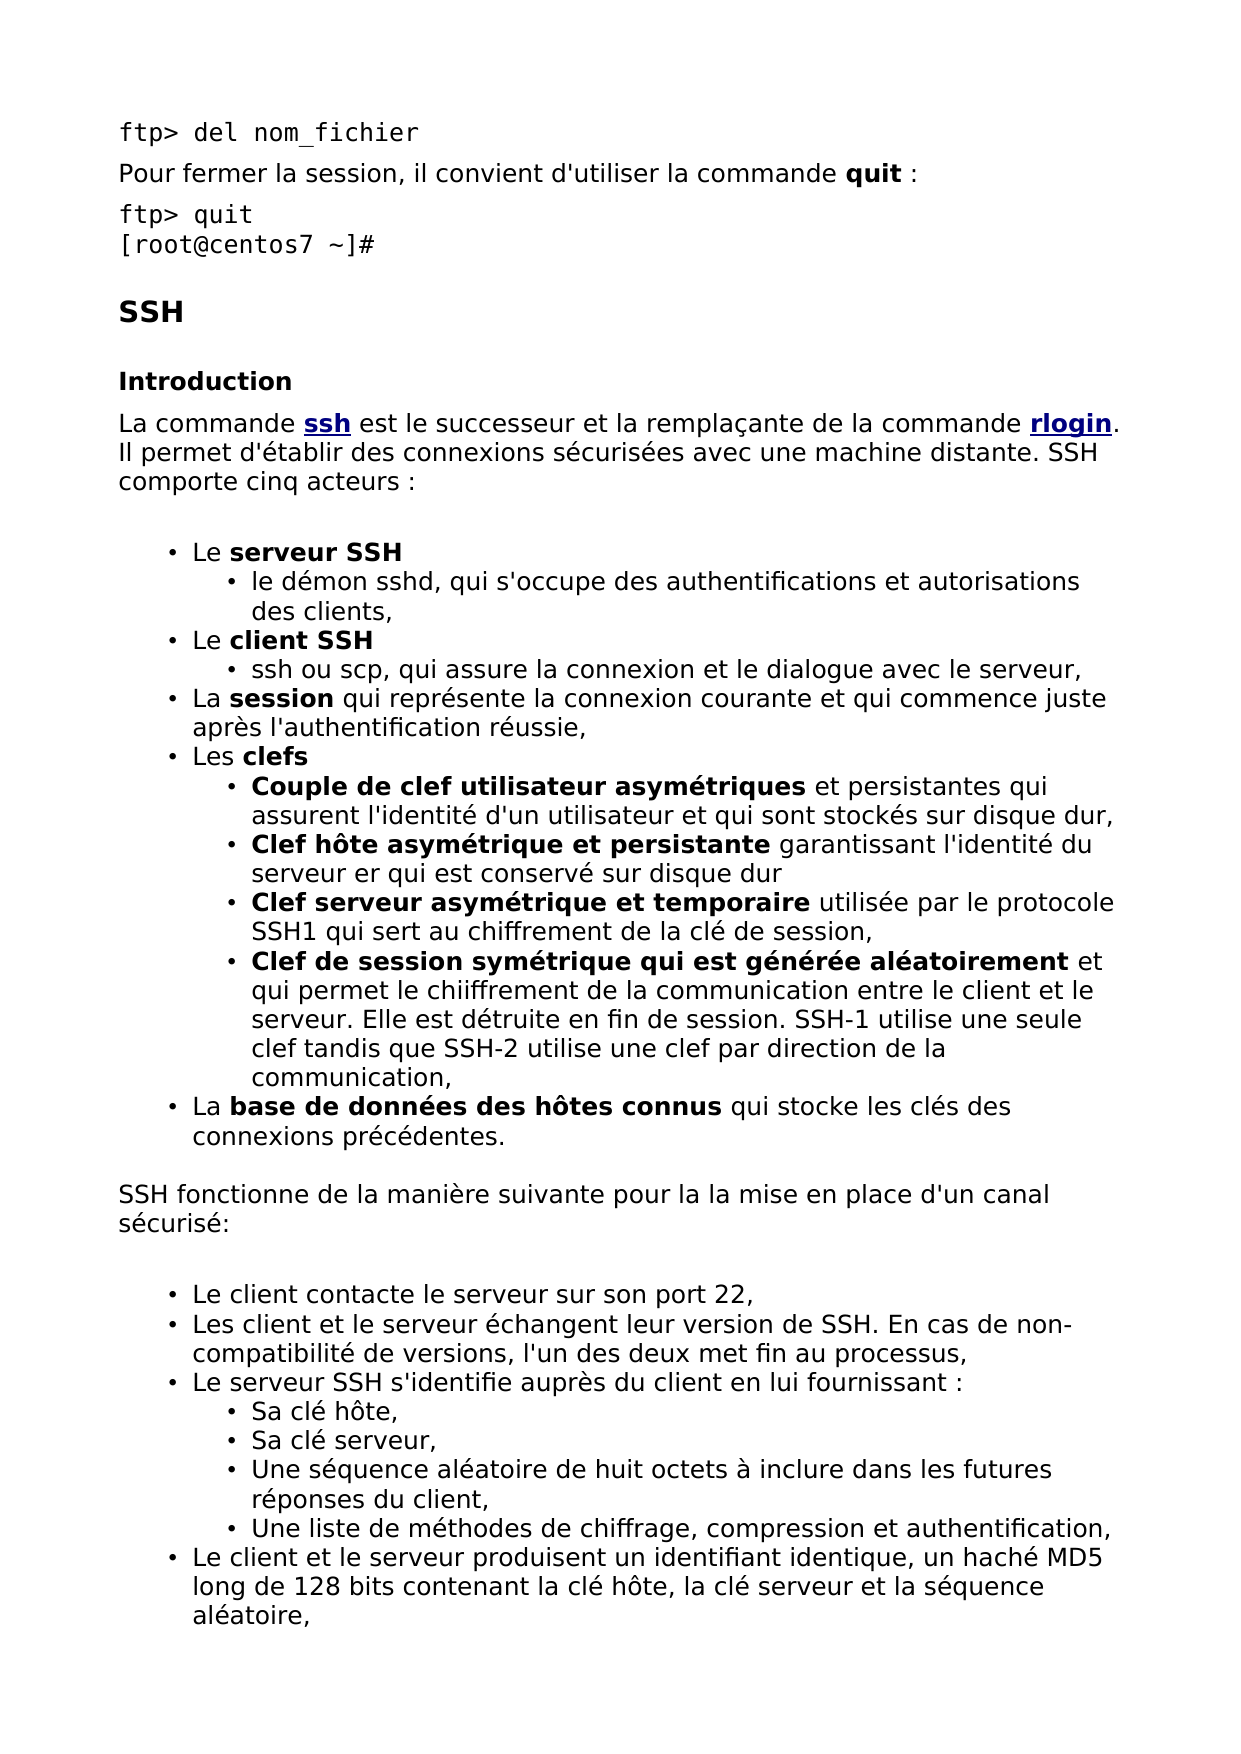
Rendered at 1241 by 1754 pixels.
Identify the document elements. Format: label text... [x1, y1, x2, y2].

list Le serveur SSH [177, 538, 1122, 568]
text Pour fermer la session, il convient d'utiliser la commande quit : [118, 159, 1122, 188]
text La commande ssh est le successeur et la remplaçante de la commande rlogin. Il permet d'établir des connexions sécurisées avec une machine distante. SSH comporte cinq acteurs : [118, 409, 1122, 496]
list La base de données des hôtes connus qui stocke les clés des connexions précédentes. [177, 1093, 1122, 1151]
subtitle Introduction [118, 367, 1122, 396]
list Clef serveur asymétrique et temporaire utilisée par le protocole SSH1 qui sert au chiffrement de la clé de session, [236, 888, 1122, 947]
list Les client et le serveur échangent leur version de SSH. En cas de non-compatibilité de versions, l'un des deux met fin au processus, [177, 1310, 1122, 1368]
list Clef de session symétrique qui est générée aléatoirement et qui permet le chiiffrement de la communication entre le client et le serveur. Elle est détruite en fin de session. SSH-1 utilise une seule clef tandis que SSH-2 utilise une clef par direction de la communication, [236, 947, 1122, 1093]
list Le client SSH [177, 626, 1122, 655]
list Le client contacte le serveur sur son port 22, [177, 1281, 1122, 1310]
list Sa clé serveur, [236, 1427, 1122, 1456]
list Les clefs [177, 743, 1122, 772]
list Une séquence aléatoire de huit octets à inclure dans les futures réponses du client, [236, 1456, 1122, 1514]
list Le client et le serveur produisent un identifiant identique, un haché MD5 long de 128 bits contenant la clé hôte, la clé serveur et la séquence aléatoire, [177, 1543, 1122, 1631]
list Le serveur SSH s'identifie auprès du client en lui fournissant : [177, 1368, 1122, 1397]
list Une liste de méthodes de chiffrage, compression et authentification, [236, 1514, 1122, 1543]
list Couple de clef utilisateur asymétriques et persistantes qui assurent l'identité d'un utilisateur et qui sont stockés sur disque dur, [236, 772, 1122, 830]
text ftp> del nom_fichier [118, 118, 1122, 147]
list le démon sshd, qui s'occupe des authentifications et autorisations des clients, [236, 568, 1122, 626]
list Clef hôte asymétrique et persistante garantissant l'identité du serveur er qui est conservé sur disque dur [236, 830, 1122, 888]
text ftp> quit [root@centos7 ~]# [118, 201, 1122, 259]
list La session qui représente la connexion courante et qui commence juste après l'authentification réussie, [177, 684, 1122, 743]
list Sa clé hôte, [236, 1397, 1122, 1427]
list ssh ou scp, qui assure la connexion et le dialogue avec le serveur, [236, 655, 1122, 684]
text SSH fonctionne de la manière suivante pour la la mise en place d'un canal sécurisé: [118, 1180, 1122, 1239]
subtitle SSH [118, 296, 1122, 330]
